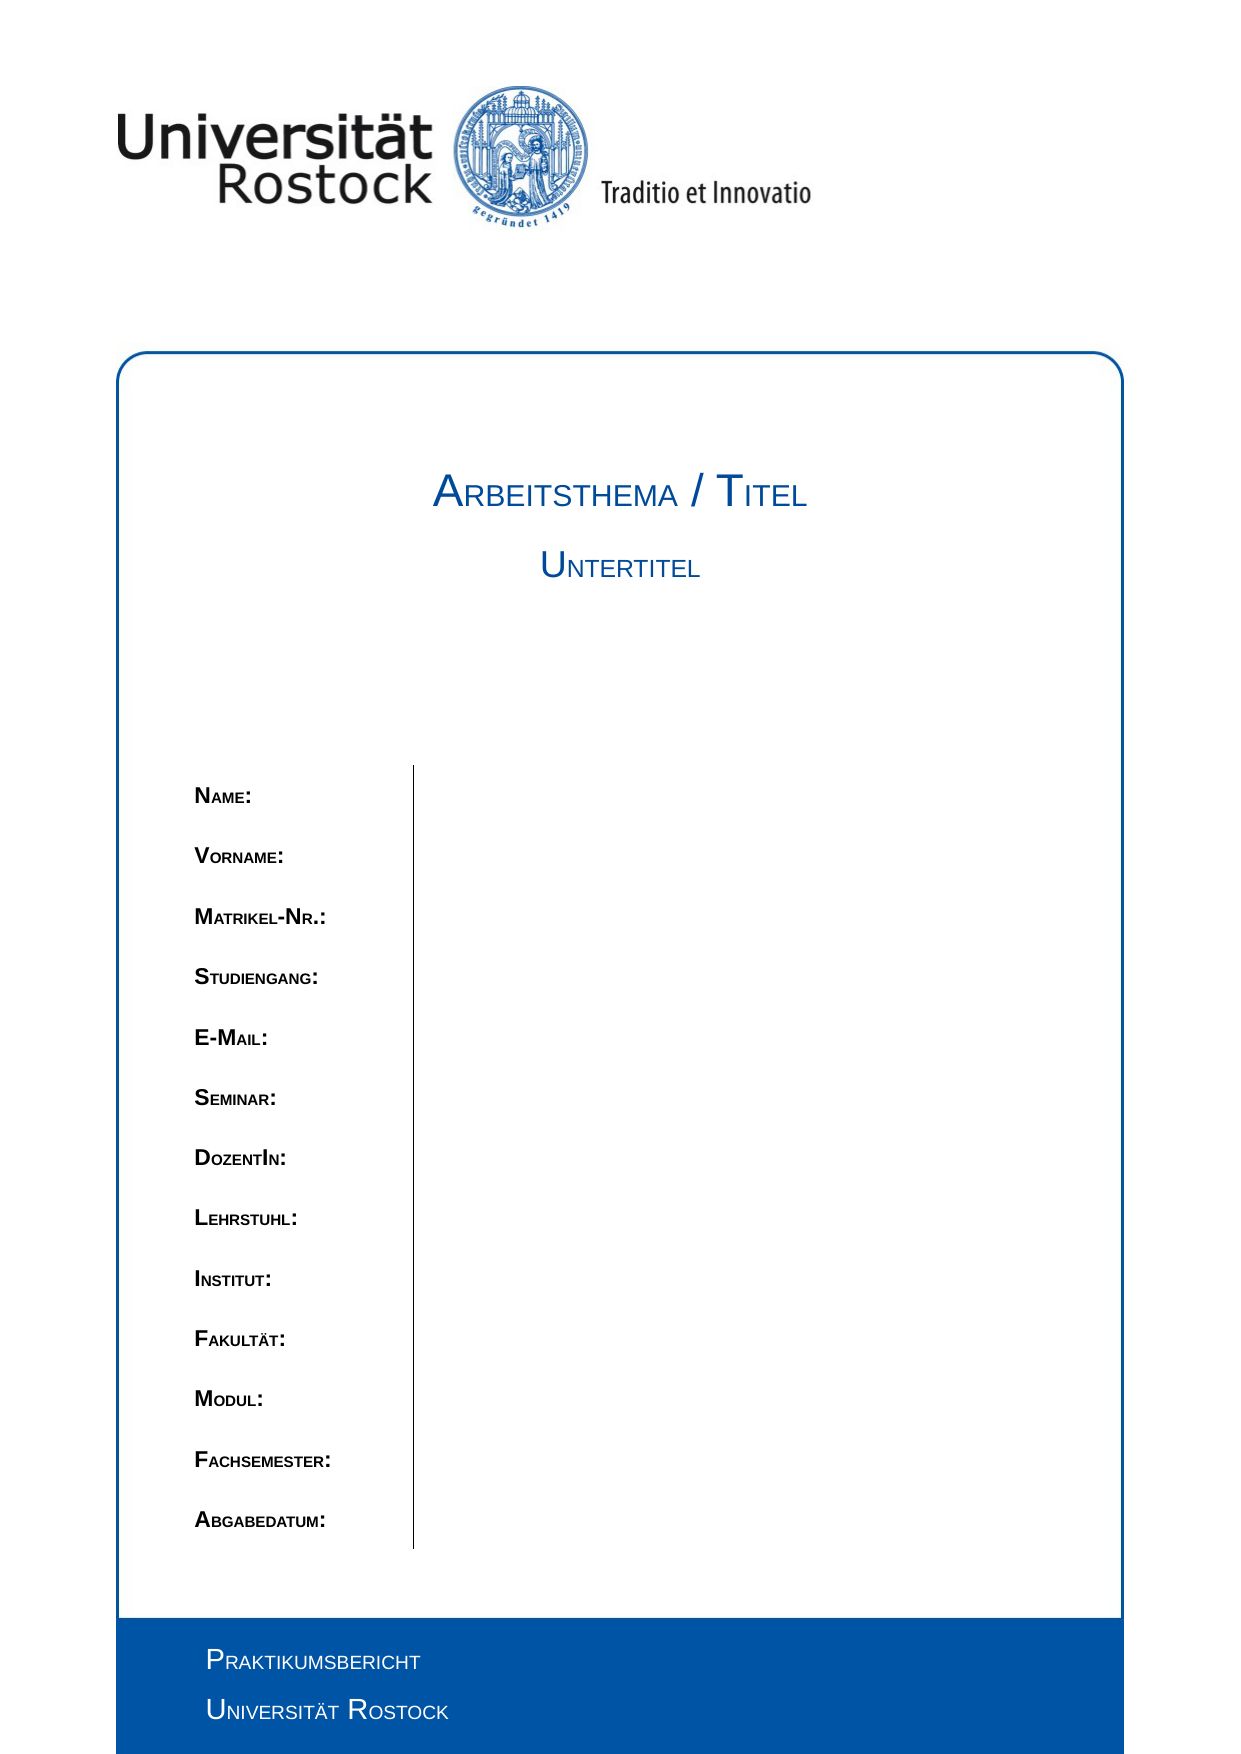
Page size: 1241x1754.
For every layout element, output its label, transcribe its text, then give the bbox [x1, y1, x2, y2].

title Arbeitsthema / Titel [148, 463, 1092, 516]
table_cell Seminar: [177, 1067, 413, 1127]
table_cell [414, 886, 1063, 946]
picture [220, 1549, 1021, 1642]
table_cell Modul: [177, 1368, 413, 1429]
table_cell [414, 1489, 1063, 1549]
table_cell [414, 1067, 1063, 1127]
table_cell [414, 1368, 1063, 1429]
picture [220, 1675, 1021, 1692]
table_cell Matrikel-Nr.: [177, 886, 413, 946]
table_cell Lehrstuhl: [177, 1188, 413, 1248]
table_header Name: [177, 765, 413, 826]
table_cell Institut: [177, 1248, 413, 1308]
table_cell DozentIn: [177, 1127, 413, 1187]
table_cell E-Mail: [177, 1006, 413, 1067]
table_cell [414, 826, 1063, 886]
table_cell Vorname: [177, 826, 413, 886]
table_cell [414, 1248, 1063, 1308]
subtitle Untertitel [148, 543, 1092, 586]
text Praktikumsbericht [205, 1642, 1035, 1675]
table_cell [414, 1127, 1063, 1187]
table_cell [414, 946, 1063, 1006]
table_cell Fakultät: [177, 1308, 413, 1368]
table_cell [414, 1188, 1063, 1248]
table_cell [414, 1308, 1063, 1368]
table_cell Abgabedatum: [177, 1489, 413, 1549]
picture [220, 1726, 1021, 1754]
table_cell [414, 1429, 1063, 1489]
table_cell Studiengang: [177, 946, 413, 1006]
table_header [414, 765, 1063, 826]
table_cell Fachsemester: [177, 1429, 413, 1489]
text Universität Rostock [205, 1692, 1035, 1726]
table_cell [414, 1006, 1063, 1067]
